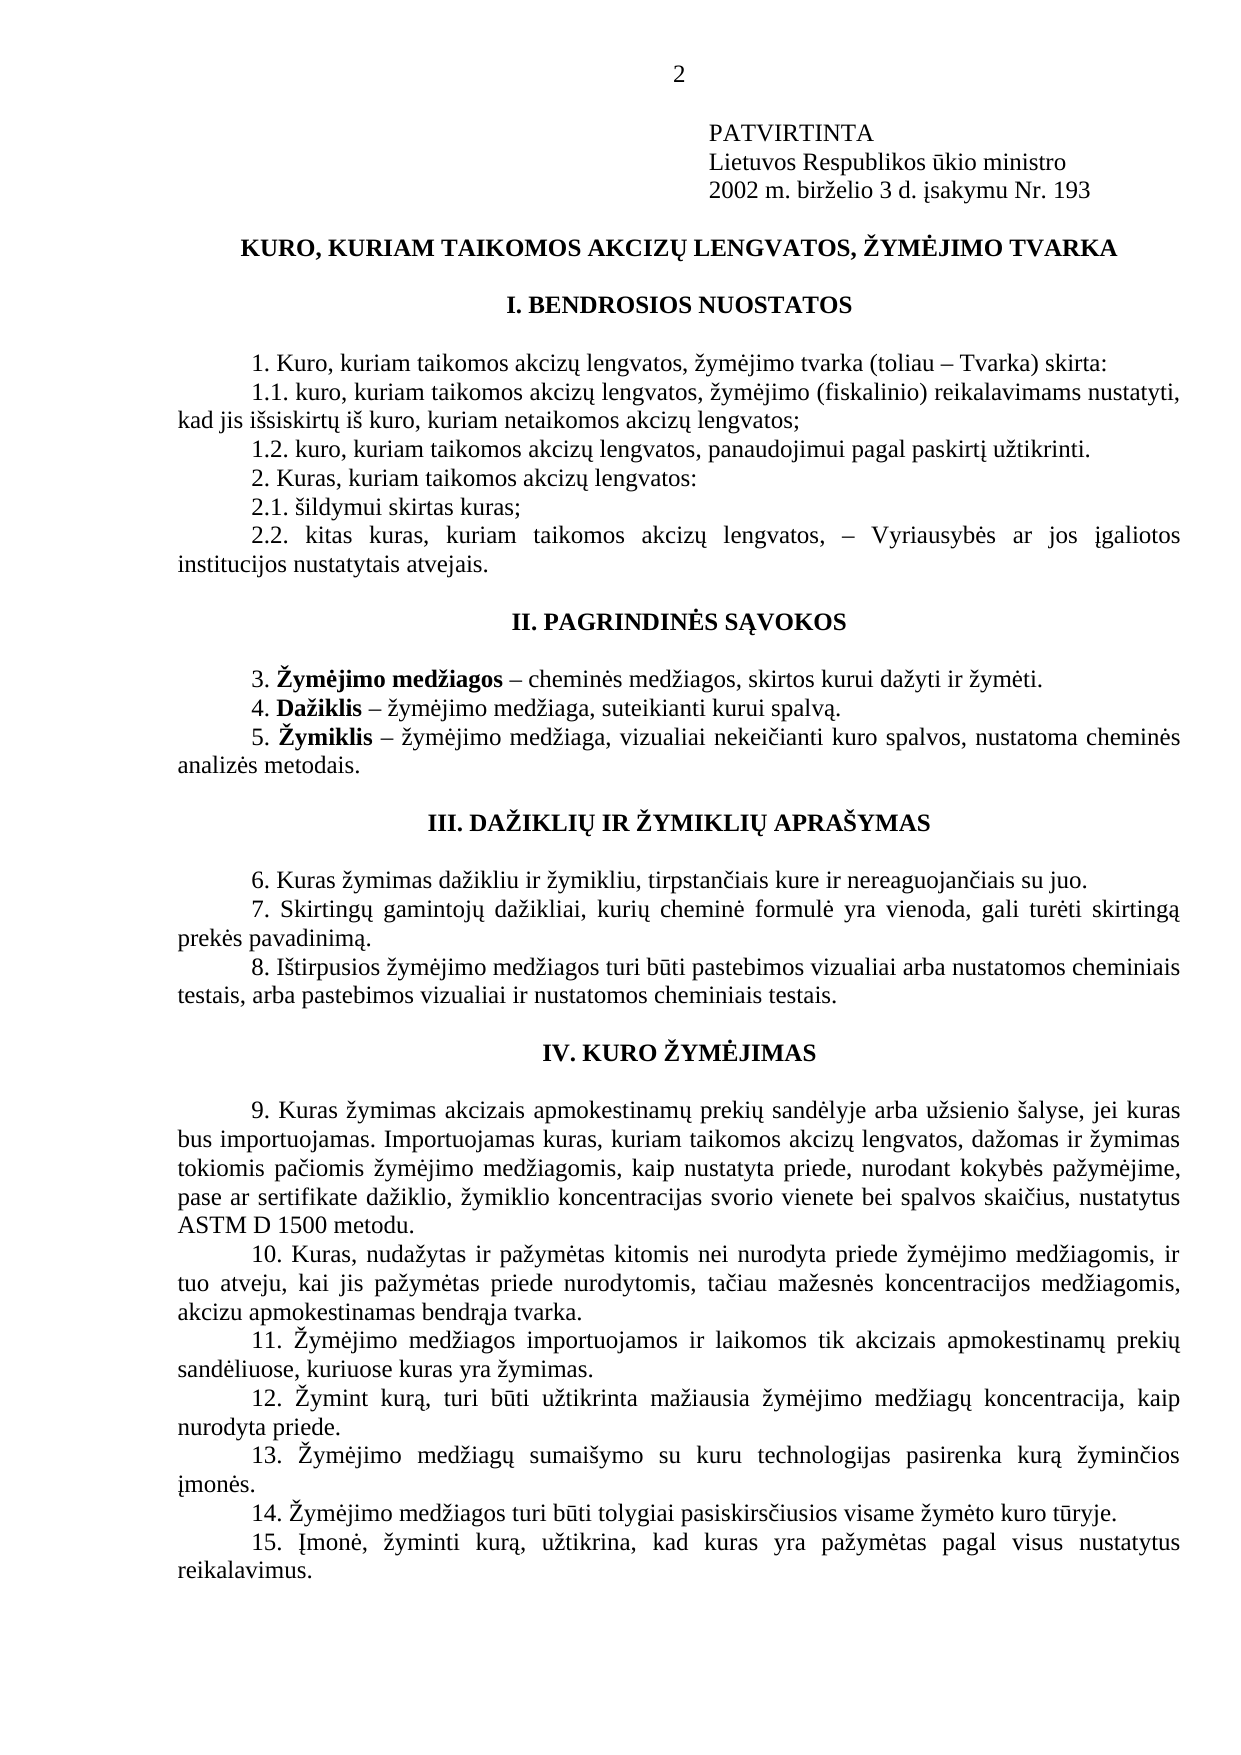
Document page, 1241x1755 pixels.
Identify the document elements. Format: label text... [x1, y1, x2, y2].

text 11. Žymėjimo medžiagos importuojamos ir laikomos tik akcizais apmokestinamų prekių sandėliuose, kuriuose kuras yra žymimas. [177, 1326, 1181, 1383]
text KURO, KURIAM TAIKOMOS AKCIZŲ LENGVATOS, ŽYMĖJIMO TVARKA [177, 233, 1181, 262]
text 2. Kuras, kuriam taikomos akcizų lengvatos: [177, 463, 1181, 492]
text 9. Kuras žymimas akcizais apmokestinamų prekių sandėlyje arba užsienio šalyse, jei kuras bus importuojamas. Importuojamas kuras, kuriam taikomos akcizų lengvatos, dažomas ir žymimas tokiomis pačiomis žymėjimo medžiagomis, kaip nustatyta priede, nurodant kokybės pažymėjime, pase ar sertifikate dažiklio, žymiklio koncentracijas svorio vienete bei spalvos skaičius, nustatytus ASTM D 1500 metodu. [177, 1096, 1181, 1239]
text 4. Dažiklis – žymėjimo medžiaga, suteikianti kurui spalvą. [177, 693, 1181, 722]
text 8. Ištirpusios žymėjimo medžiagos turi būti pastebimos vizualiai arba nustatomos cheminiais testais, arba pastebimos vizualiai ir nustatomos cheminiais testais. [177, 952, 1181, 1009]
text I. BENDROSIOS NUOSTATOS [177, 291, 1181, 319]
text 3. Žymėjimo medžiagos – cheminės medžiagos, skirtos kurui dažyti ir žymėti. [177, 664, 1181, 693]
text II. PAGRINDINĖS SĄVOKOS [177, 607, 1181, 636]
text 1.1. kuro, kuriam taikomos akcizų lengvatos, žymėjimo (fiskalinio) reikalavimams nustatyti, kad jis išsiskirtų iš kuro, kuriam netaikomos akcizų lengvatos; [177, 377, 1181, 434]
text 1. Kuro, kuriam taikomos akcizų lengvatos, žymėjimo tvarka (toliau – Tvarka) skirta: [177, 348, 1181, 377]
text 2002 m. birželio 3 d. įsakymu Nr. 193 [177, 176, 1181, 204]
text III. DAŽIKLIŲ IR ŽYMIKLIŲ APRAŠYMAS [177, 808, 1181, 837]
text 14. Žymėjimo medžiagos turi būti tolygiai pasiskirsčiusios visame žymėto kuro tūryje. [177, 1498, 1181, 1527]
text 6. Kuras žymimas dažikliu ir žymikliu, tirpstančiais kure ir nereaguojančiais su juo. [177, 866, 1181, 894]
text Lietuvos Respublikos ūkio ministro [177, 147, 1181, 176]
text 2.1. šildymui skirtas kuras; [177, 492, 1181, 521]
text 13. Žymėjimo medžiagų sumaišymo su kuru technologijas pasirenka kurą žyminčios įmonės. [177, 1441, 1181, 1498]
text 10. Kuras, nudažytas ir pažymėtas kitomis nei nurodyta priede žymėjimo medžiagomis, ir tuo atveju, kai jis pažymėtas priede nurodytomis, tačiau mažesnės koncentracijos medžiagomis, akcizu apmokestinamas bendrąja tvarka. [177, 1239, 1181, 1326]
text 12. Žymint kurą, turi būti užtikrinta mažiausia žymėjimo medžiagų koncentracija, kaip nurodyta priede. [177, 1383, 1181, 1441]
text 5. Žymiklis – žymėjimo medžiaga, vizualiai nekeičianti kuro spalvos, nustatoma cheminės analizės metodais. [177, 722, 1181, 779]
text 2.2. kitas kuras, kuriam taikomos akcizų lengvatos, – Vyriausybės ar jos įgaliotos institucijos nustatytais atvejais. [177, 521, 1181, 578]
text IV. KURO ŽYMĖJIMAS [177, 1038, 1181, 1067]
text PATVIRTINTA [709, 118, 1181, 147]
text 7. Skirtingų gamintojų dažikliai, kurių cheminė formulė yra vienoda, gali turėti skirtingą prekės pavadinimą. [177, 894, 1181, 952]
text 15. Įmonė, žyminti kurą, užtikrina, kad kuras yra pažymėtas pagal visus nustatytus reikalavimus. [177, 1527, 1181, 1584]
text 1.2. kuro, kuriam taikomos akcizų lengvatos, panaudojimui pagal paskirtį užtikrinti. [177, 434, 1181, 463]
